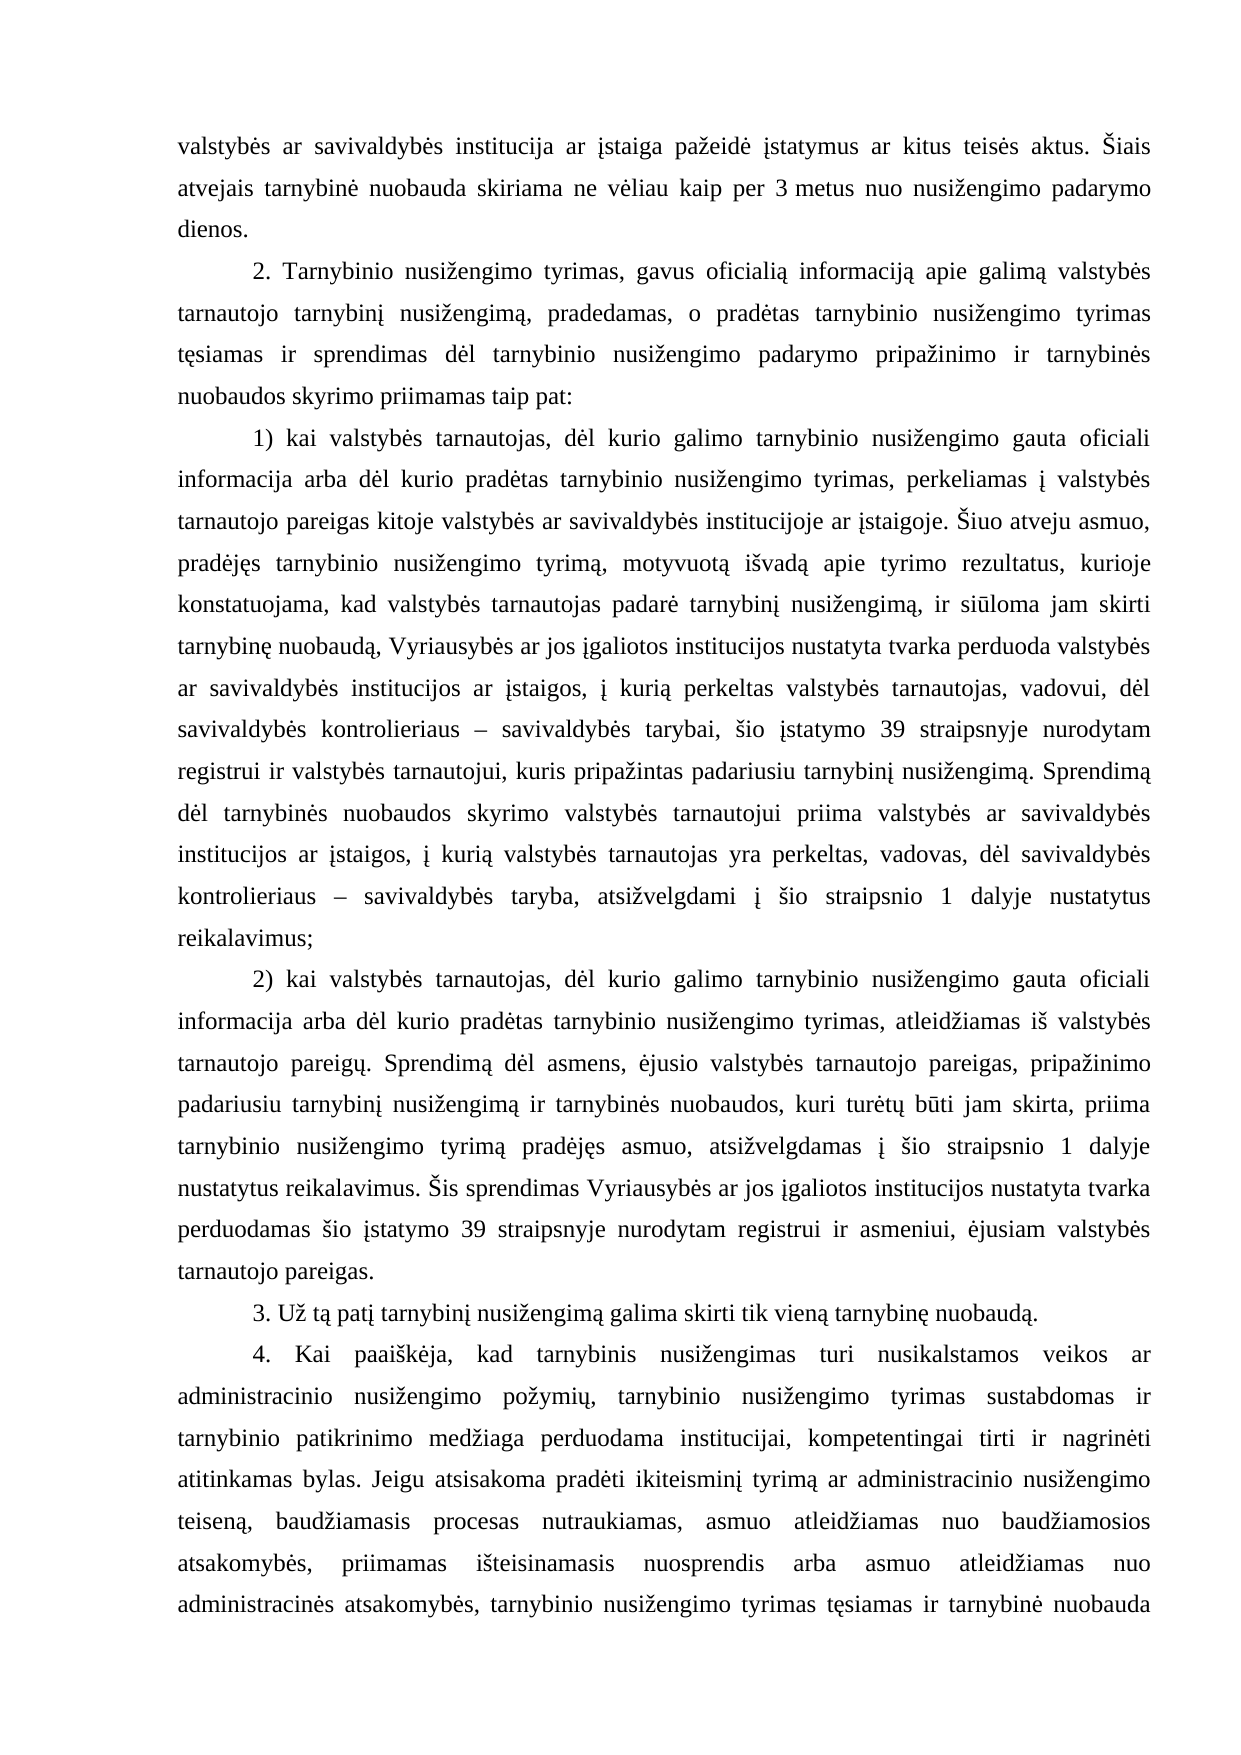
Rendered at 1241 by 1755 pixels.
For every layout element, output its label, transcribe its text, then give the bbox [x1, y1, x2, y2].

text 2. Tarnybinio nusižengimo tyrimas, gavus oficialią informaciją apie galimą valstybės tarnautojo tarnybinį nusižengimą, pradedamas, o pradėtas tarnybinio nusižengimo tyrimas tęsiamas ir sprendimas dėl tarnybinio nusižengimo padarymo pripažinimo ir tarnybinės nuobaudos skyrimo priimamas taip pat: [177, 243, 1152, 410]
text 2) kai valstybės tarnautojas, dėl kurio galimo tarnybinio nusižengimo gauta oficiali informacija arba dėl kurio pradėtas tarnybinio nusižengimo tyrimas, atleidžiamas iš valstybės tarnautojo pareigų. Sprendimą dėl asmens, ėjusio valstybės tarnautojo pareigas, pripažinimo padariusiu tarnybinį nusižengimą ir tarnybinės nuobaudos, kuri turėtų būti jam skirta, priima tarnybinio nusižengimo tyrimą pradėjęs asmuo, atsižvelgdamas į šio straipsnio 1 dalyje nustatytus reikalavimus. Šis sprendimas Vyriausybės ar jos įgaliotos institucijos nustatyta tvarka perduodamas šio įstatymo 39 straipsnyje nurodytam registrui ir asmeniui, ėjusiam valstybės tarnautojo pareigas. [177, 951, 1152, 1285]
text 1) kai valstybės tarnautojas, dėl kurio galimo tarnybinio nusižengimo gauta oficiali informacija arba dėl kurio pradėtas tarnybinio nusižengimo tyrimas, perkeliamas į valstybės tarnautojo pareigas kitoje valstybės ar savivaldybės institucijoje ar įstaigoje. Šiuo atveju asmuo, pradėjęs tarnybinio nusižengimo tyrimą, motyvuotą išvadą apie tyrimo rezultatus, kurioje konstatuojama, kad valstybės tarnautojas padarė tarnybinį nusižengimą, ir siūloma jam skirti tarnybinę nuobaudą, Vyriausybės ar jos įgaliotos institucijos nustatyta tvarka perduoda valstybės ar savivaldybės institucijos ar įstaigos, į kurią perkeltas valstybės tarnautojas, vadovui, dėl savivaldybės kontrolieriaus – savivaldybės tarybai, šio įstatymo 39 straipsnyje nurodytam registrui ir valstybės tarnautojui, kuris pripažintas padariusiu tarnybinį nusižengimą. Sprendimą dėl tarnybinės nuobaudos skyrimo valstybės tarnautojui priima valstybės ar savivaldybės institucijos ar įstaigos, į kurią valstybės tarnautojas yra perkeltas, vadovas, dėl savivaldybės kontrolieriaus – savivaldybės taryba, atsižvelgdami į šio straipsnio 1 dalyje nustatytus reikalavimus; [177, 410, 1152, 951]
text 4. Kai paaiškėja, kad tarnybinis nusižengimas turi nusikalstamos veikos ar administracinio nusižengimo požymių, tarnybinio nusižengimo tyrimas sustabdomas ir tarnybinio patikrinimo medžiaga perduodama institucijai, kompetentingai tirti ir nagrinėti atitinkamas bylas. Jeigu atsisakoma pradėti ikiteisminį tyrimą ar administracinio nusižengimo teiseną, baudžiamasis procesas nutraukiamas, asmuo atleidžiamas nuo baudžiamosios atsakomybės, priimamas išteisinamasis nuosprendis arba asmuo atleidžiamas nuo administracinės atsakomybės, tarnybinio nusižengimo tyrimas tęsiamas ir tarnybinė nuobauda [177, 1326, 1152, 1618]
text valstybės ar savivaldybės institucija ar įstaiga pažeidė įstatymus ar kitus teisės aktus. Šiais atvejais tarnybinė nuobauda skiriama ne vėliau kaip per 3 metus nuo nusižengimo padarymo dienos. [177, 118, 1152, 243]
text 3. Už tą patį tarnybinį nusižengimą galima skirti tik vieną tarnybinę nuobaudą. [177, 1285, 1152, 1326]
